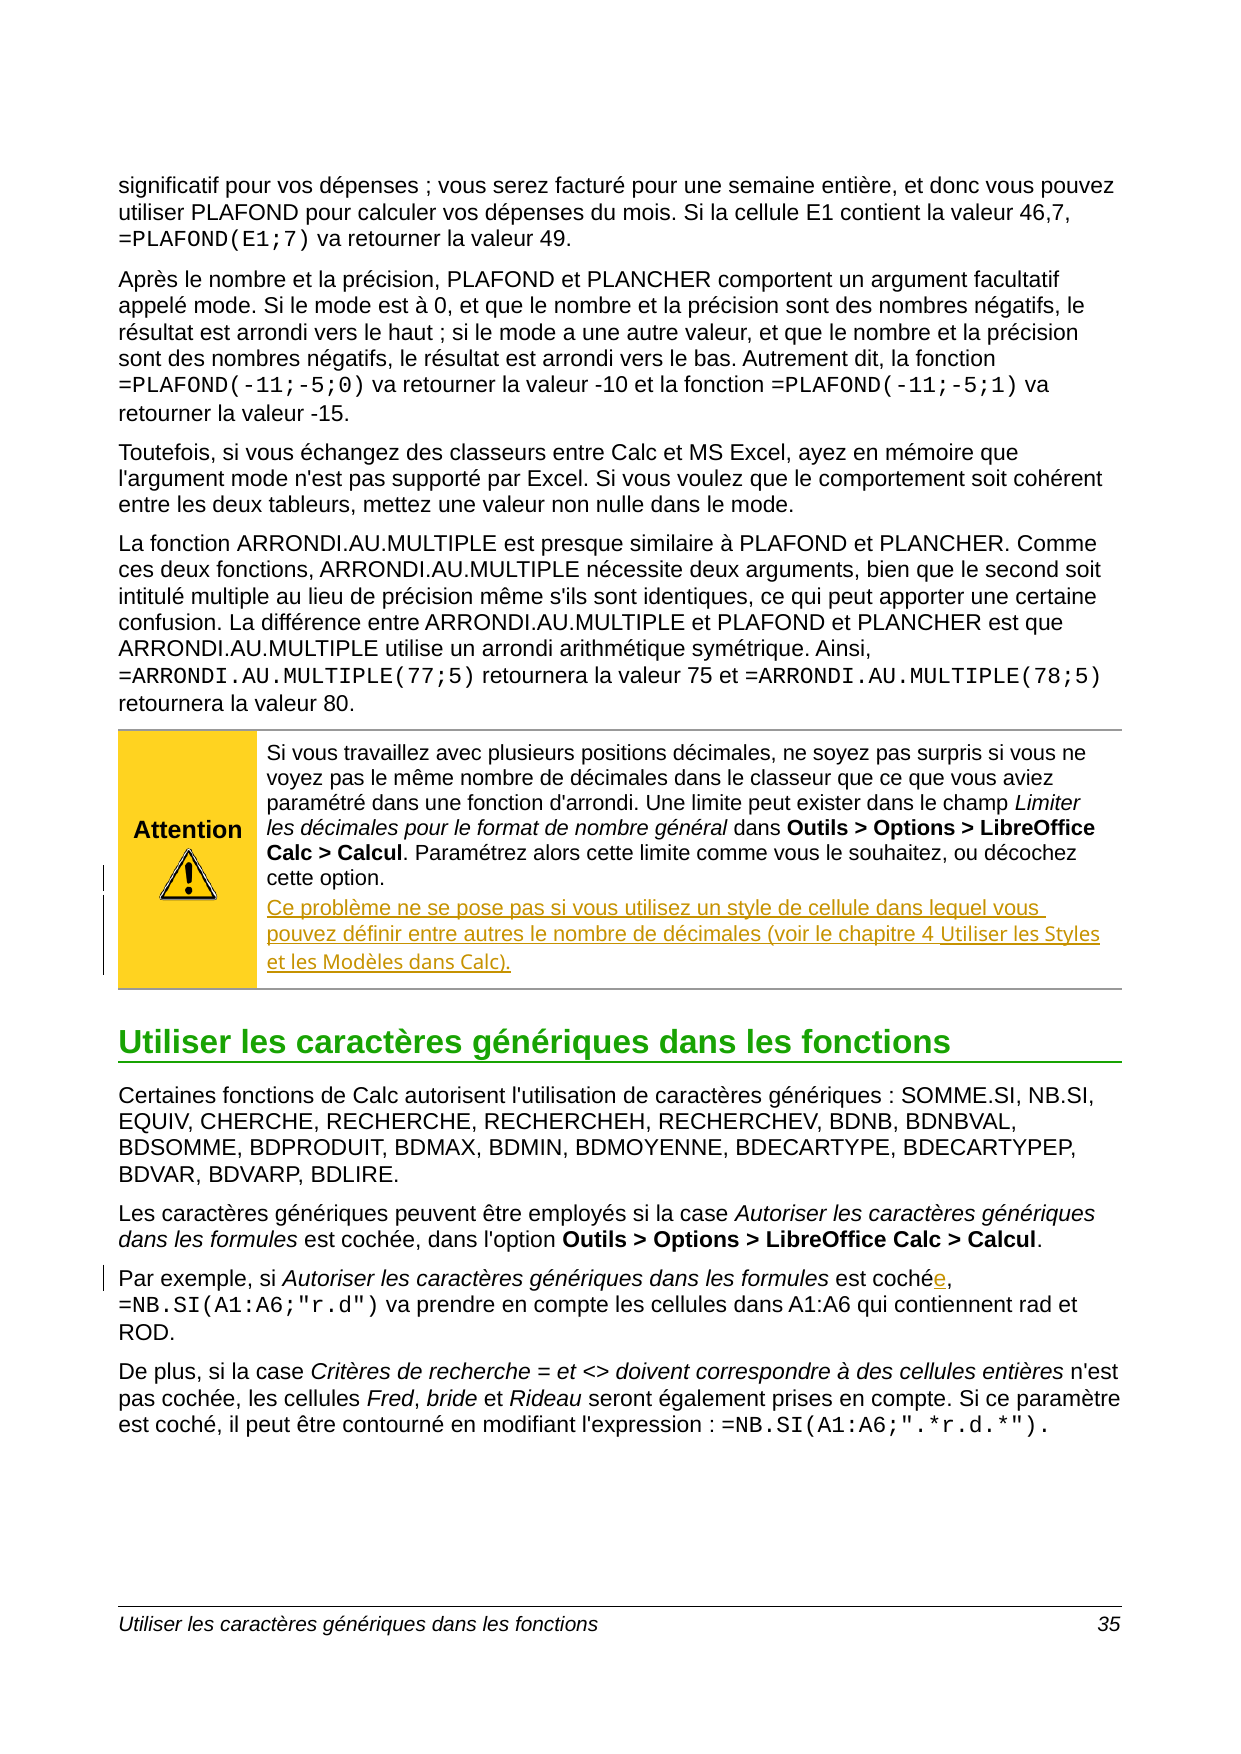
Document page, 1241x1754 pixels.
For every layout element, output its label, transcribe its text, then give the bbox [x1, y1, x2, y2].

table_header Si vous travaillez avec plusieurs positions décimales, ne soyez pas surpris si vous ne voyez pas le même nombre de décimales dans le classeur que ce que vous aviez paramétré dans une fonction d'arrondi. Une limite peut exister dans le champ Limiter les décimales pour le format de nombre général dans Outils > Options > LibreOffice Calc > Calcul. Paramétrez alors cette limite comme vous le souhaitez, ou décochez cette option. Ce problème ne se pose pas si vous utilisez un style de cellule dans lequel vous pouvez définir entre autres le nombre de décimales (voir le chapitre 4 Utiliser les Styles et les Modèles dans Calc). [258, 731, 1122, 988]
text La fonction ARRONDI.AU.MULTIPLE est presque similaire à PLAFOND et PLANCHER. Comme ces deux fonctions, ARRONDI.AU.MULTIPLE nécessite deux arguments, bien que le second soit intitulé multiple au lieu de précision même s'ils sont identiques, ce qui peut apporter une certaine confusion. La différence entre ARRONDI.AU.MULTIPLE et PLAFOND et PLANCHER est que ARRONDI.AU.MULTIPLE utilise un arrondi arithmétique symétrique. Ainsi, =ARRONDI.AU.MULTIPLE(77;5) retournera la valeur 75 et =ARRONDI.AU.MULTIPLE(78;5) retournera la valeur 80. [118, 530, 1122, 716]
subtitle Utiliser les caractères génériques dans les fonctions [118, 1022, 1122, 1061]
text Certaines fonctions de Calc autorisent l'utilisation de caractères génériques : SOMME.SI, NB.SI, EQUIV, CHERCHE, RECHERCHE, RECHERCHEH, RECHERCHEV, BDNB, BDNBVAL, BDSOMME, BDPRODUIT, BDMAX, BDMIN, BDMOYENNE, BDECARTYPE, BDECARTYPEP, BDVAR, BDVARP, BDLIRE. [118, 1082, 1122, 1187]
picture [155, 844, 220, 904]
table_header Attention [118, 731, 257, 988]
text Les caractères génériques peuvent être employés si la case Autoriser les caractères génériques dans les formules est cochée, dans l'option Outils > Options > LibreOffice Calc > Calcul. [118, 1199, 1122, 1252]
text Toutefois, si vous échangez des classeurs entre Calc et MS Excel, ayez en mémoire que l'argument mode n'est pas supporté par Excel. Si vous voulez que le comportement soit cohérent entre les deux tableurs, mettez une valeur non nulle dans le mode. [118, 438, 1122, 517]
text De plus, si la case Critères de recherche = et <> doivent correspondre à des cellules entières n'est pas cochée, les cellules Fred, bride et Rideau seront également prises en compte. Si ce paramètre est coché, il peut être contourné en modifiant l'expression : =NB.SI(A1:A6;".*r.d.*"). [118, 1358, 1122, 1439]
text Par exemple, si Autoriser les caractères génériques dans les formules est cochée, =NB.SI(A1:A6;"r.d") va prendre en compte les cellules dans A1:A6 qui contiennent rad et ROD. [118, 1265, 1122, 1346]
text significatif pour vos dépenses ; vous serez facturé pour une semaine entière, et donc vous pouvez utiliser PLAFOND pour calculer vos dépenses du mois. Si la cellule E1 contient la valeur 46,7, =PLAFOND(E1;7) va retourner la valeur 49. [118, 172, 1122, 253]
text Après le nombre et la précision, PLAFOND et PLANCHER comportent un argument facultatif appelé mode. Si le mode est à 0, et que le nombre et la précision sont des nombres négatifs, le résultat est arrondi vers le haut ; si le mode a une autre valeur, et que le nombre et la précision sont des nombres négatifs, le résultat est arrondi vers le bas. Autrement dit, la fonction =PLAFOND(-11;-5;0) va retourner la valeur -10 et la fonction =PLAFOND(-11;-5;1) va retourner la valeur -15. [118, 266, 1122, 426]
